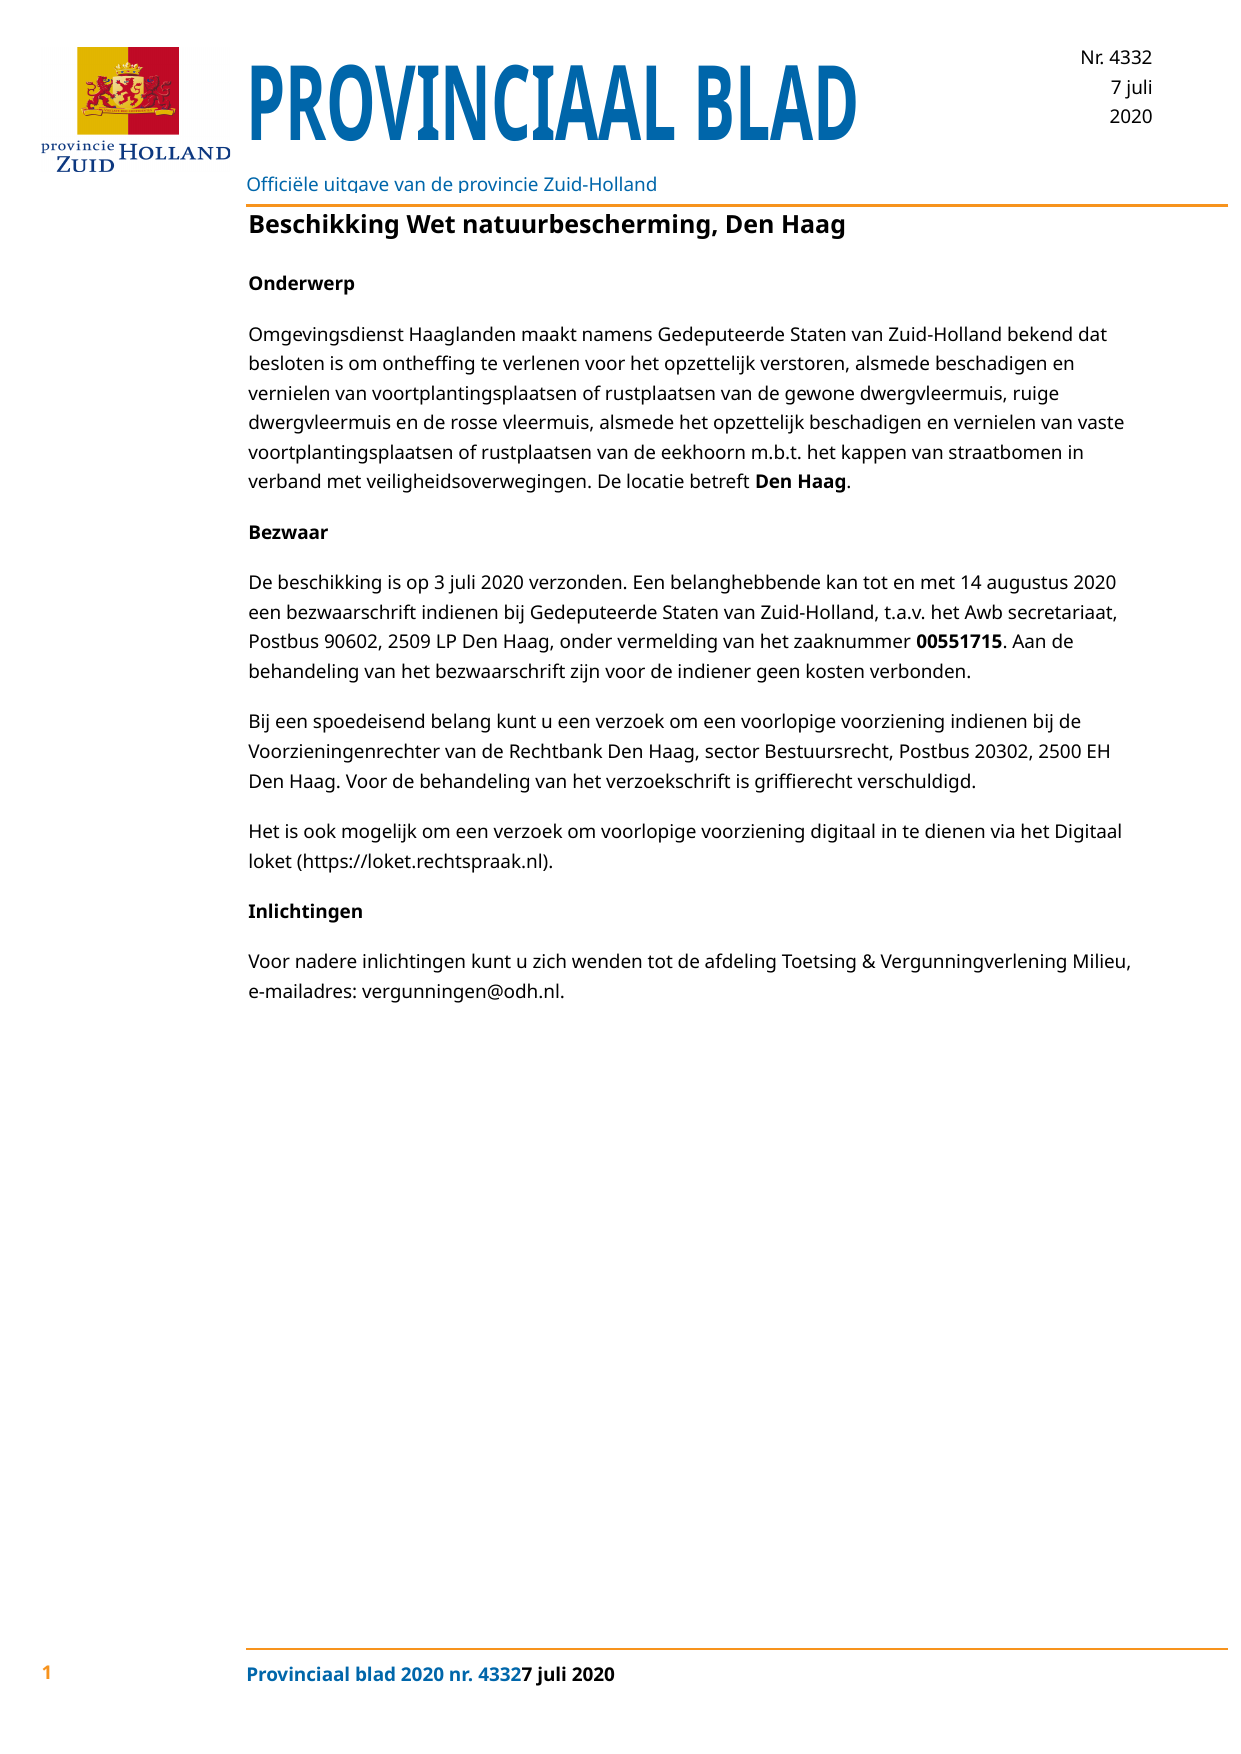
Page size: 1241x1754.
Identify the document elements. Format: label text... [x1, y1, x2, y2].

text Voor nadere inlichtingen kunt u zich wenden tot de afdeling Toetsing & Vergunningverlening Milieu, e-mailadres: vergunningen@odh.nl. [248, 949, 1152, 1004]
text Bezwaar [248, 519, 1152, 545]
text Beschikking Wet natuurbescherming, Den Haag [248, 207, 1152, 241]
picture [41, 47, 231, 172]
text Het is ook mogelijk om een verzoek om voorlopige voorziening digitaal in te dienen via het Digitaal loket (https://loket.rechtspraak.nl). [248, 818, 1152, 873]
text Omgevingsdienst Haaglanden maakt namens Gedeputeerde Staten van Zuid-Holland bekend dat besloten is om ontheffing te verlenen voor het opzettelijk verstoren, alsmede beschadigen en vernielen van voortplantingsplaatsen of rustplaatsen van de gewone dwergvleermuis, ruige dwergvleermuis en de rosse vleermuis, alsmede het opzettelijk beschadigen en vernielen van vaste voortplantingsplaatsen of rustplaatsen van de eekhoorn m.b.t. het kappen van straatbomen in verband met veiligheidsoverwegingen. De locatie betreft Den Haag. [248, 321, 1152, 494]
text De beschikking is op 3 juli 2020 verzonden. Een belanghebbende kan tot en met 14 augustus 2020 een bezwaarschrift indienen bij Gedeputeerde Staten van Zuid-Holland, t.a.v. het Awb secretariaat, Postbus 90602, 2509 LP Den Haag, onder vermelding van het zaaknummer 00551715. Aan de behandeling van het bezwaarschrift zijn voor de indiener geen kosten verbonden. [248, 569, 1152, 684]
text Inlichtingen [248, 898, 1152, 924]
text Onderwerp [248, 270, 1152, 296]
text Bij een spoedeisend belang kunt u een verzoek om een voorlopige voorziening indienen bij de Voorzieningenrechter van de Rechtbank Den Haag, sector Bestuursrecht, Postbus 20302, 2500 EH Den Haag. Voor de behandeling van het verzoekschrift is griffierecht verschuldigd. [248, 709, 1152, 793]
